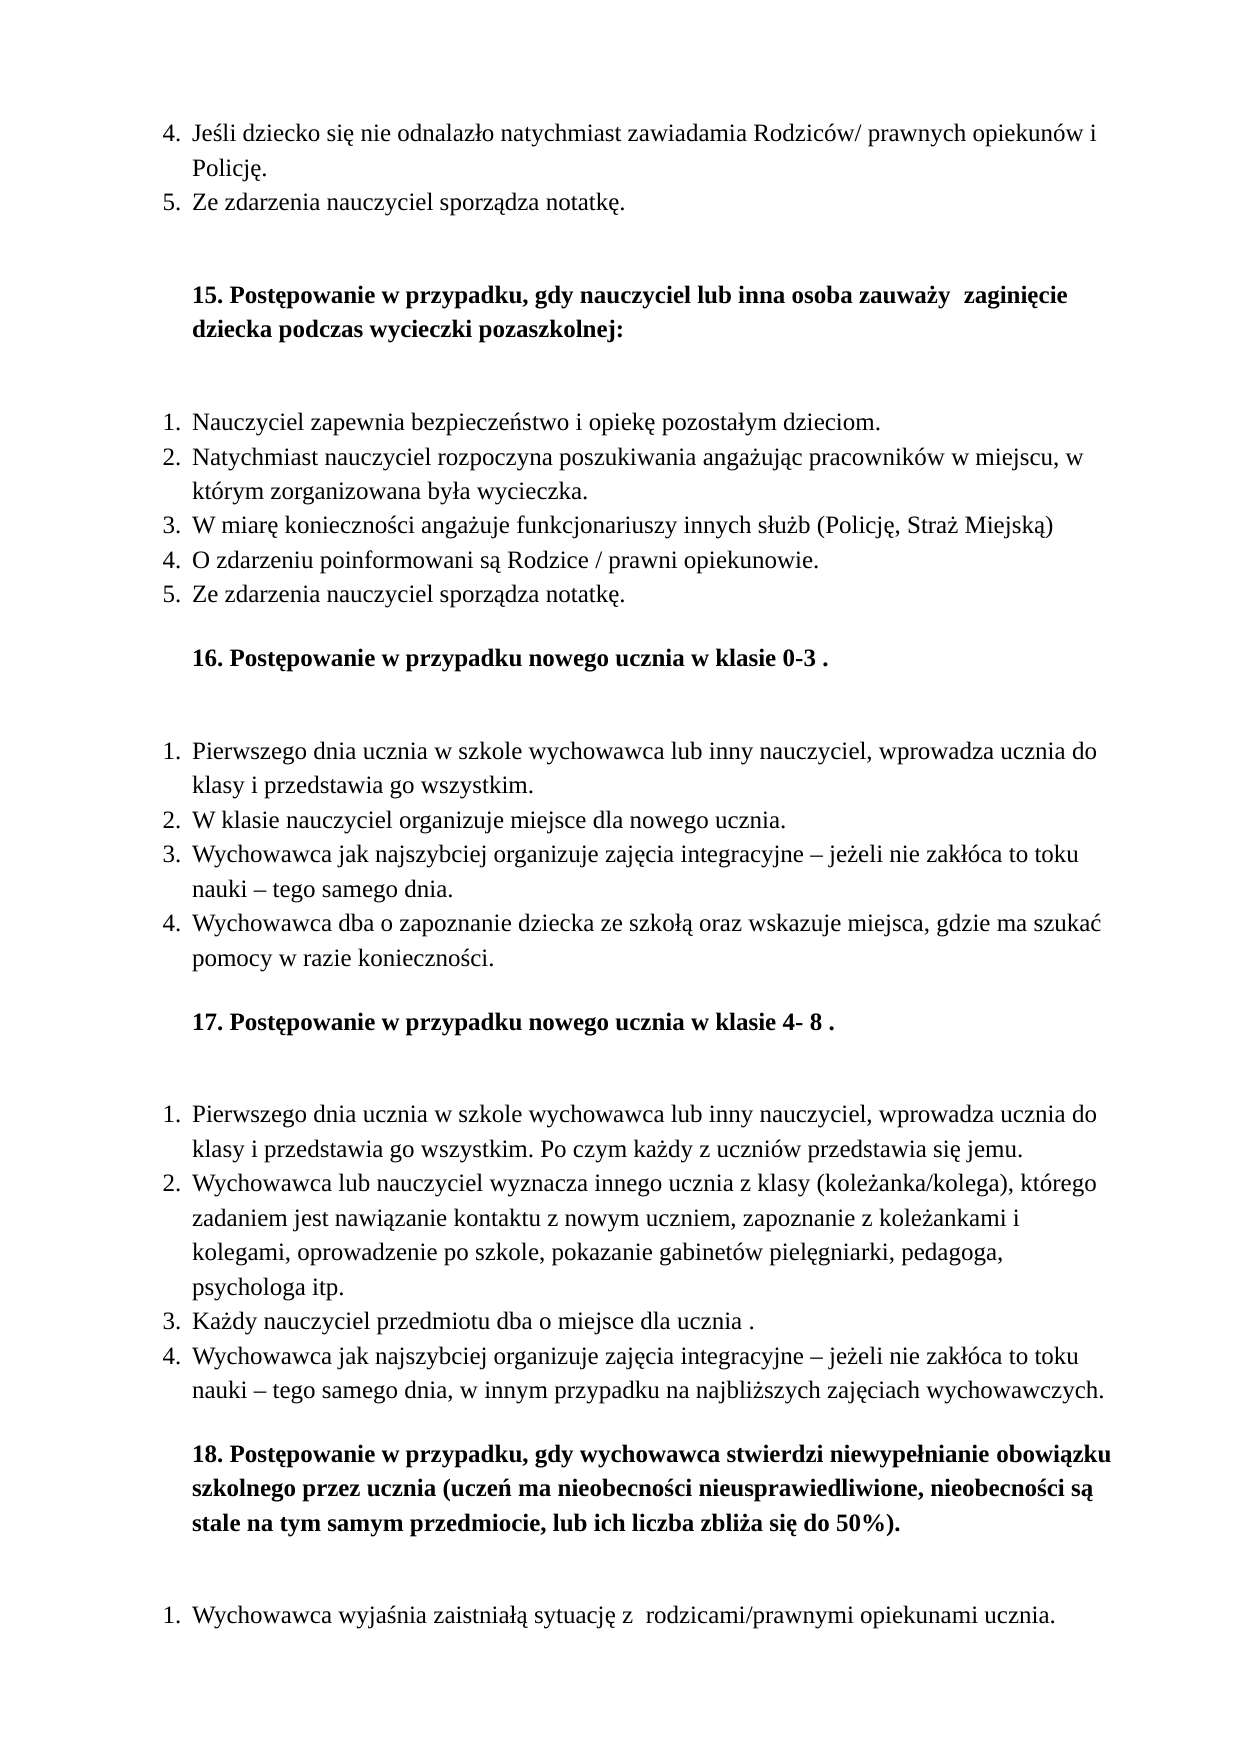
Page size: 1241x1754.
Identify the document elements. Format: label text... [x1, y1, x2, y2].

list W miarę konieczności angażuje funkcjonariuszy innych służb (Policję, Straż Miejską) [162, 511, 1122, 539]
list Każdy nauczyciel przedmiotu dba o miejsce dla ucznia . [162, 1306, 1122, 1335]
list Wychowawca wyjaśnia zaistniałą sytuację z rodzicami/prawnymi opiekunami ucznia. [162, 1601, 1122, 1629]
list O zdarzeniu poinformowani są Rodzice / prawni opiekunowie. [162, 545, 1122, 574]
list Ze zdarzenia nauczyciel sporządza notatkę. [162, 579, 1122, 608]
list Wychowawca lub nauczyciel wyznacza innego ucznia z klasy (koleżanka/kolega), którego zadaniem jest nawiązanie kontaktu z nowym uczniem, zapoznanie z koleżankami i kolegami, oprowadzenie po szkole, pokazanie gabinetów pielęgniarki, pedagoga, psychologa itp. [162, 1168, 1122, 1301]
list Nauczyciel zapewnia bezpieczeństwo i opiekę pozostałym dzieciom. [162, 407, 1122, 436]
list Wychowawca dba o zapoznanie dziecka ze szkołą oraz wskazuje miejsca, gdzie ma szukać pomocy w razie konieczności. [162, 908, 1122, 972]
list Wychowawca jak najszybciej organizuje zajęcia integracyjne – jeżeli nie zakłóca to toku nauki – tego samego dnia, w innym przypadku na najbliższych zajęciach wychowawczych. [162, 1341, 1122, 1404]
list W klasie nauczyciel organizuje miejsce dla nowego ucznia. [162, 805, 1122, 834]
list 15. Postępowanie w przypadku, gdy nauczyciel lub inna osoba zauważy zaginięcie dziecka podczas wycieczki pozaszkolnej: [162, 280, 1122, 343]
list 16. Postępowanie w przypadku nowego ucznia w klasie 0-3 . [162, 643, 1122, 672]
list 18. Postępowanie w przypadku, gdy wychowawca stwierdzi niewypełnianie obowiązku szkolnego przez ucznia (uczeń ma nieobecności nieusprawiedliwione, nieobecności są stale na tym samym przedmiocie, lub ich liczba zbliża się do 50%). [162, 1439, 1122, 1537]
list Pierwszego dnia ucznia w szkole wychowawca lub inny nauczyciel, wprowadza ucznia do klasy i przedstawia go wszystkim. [162, 736, 1122, 799]
list Ze zdarzenia nauczyciel sporządza notatkę. [162, 187, 1122, 216]
list Wychowawca jak najszybciej organizuje zajęcia integracyjne – jeżeli nie zakłóca to toku nauki – tego samego dnia. [162, 839, 1122, 903]
list Natychmiast nauczyciel rozpoczyna poszukiwania angażując pracowników w miejscu, w którym zorganizowana była wycieczka. [162, 442, 1122, 505]
list 17. Postępowanie w przypadku nowego ucznia w klasie 4- 8 . [162, 1007, 1122, 1035]
list Pierwszego dnia ucznia w szkole wychowawca lub inny nauczyciel, wprowadza ucznia do klasy i przedstawia go wszystkim. Po czym każdy z uczniów przedstawia się jemu. [162, 1099, 1122, 1163]
list Jeśli dziecko się nie odnalazło natychmiast zawiadamia Rodziców/ prawnych opiekunów i Policję. [162, 118, 1122, 181]
